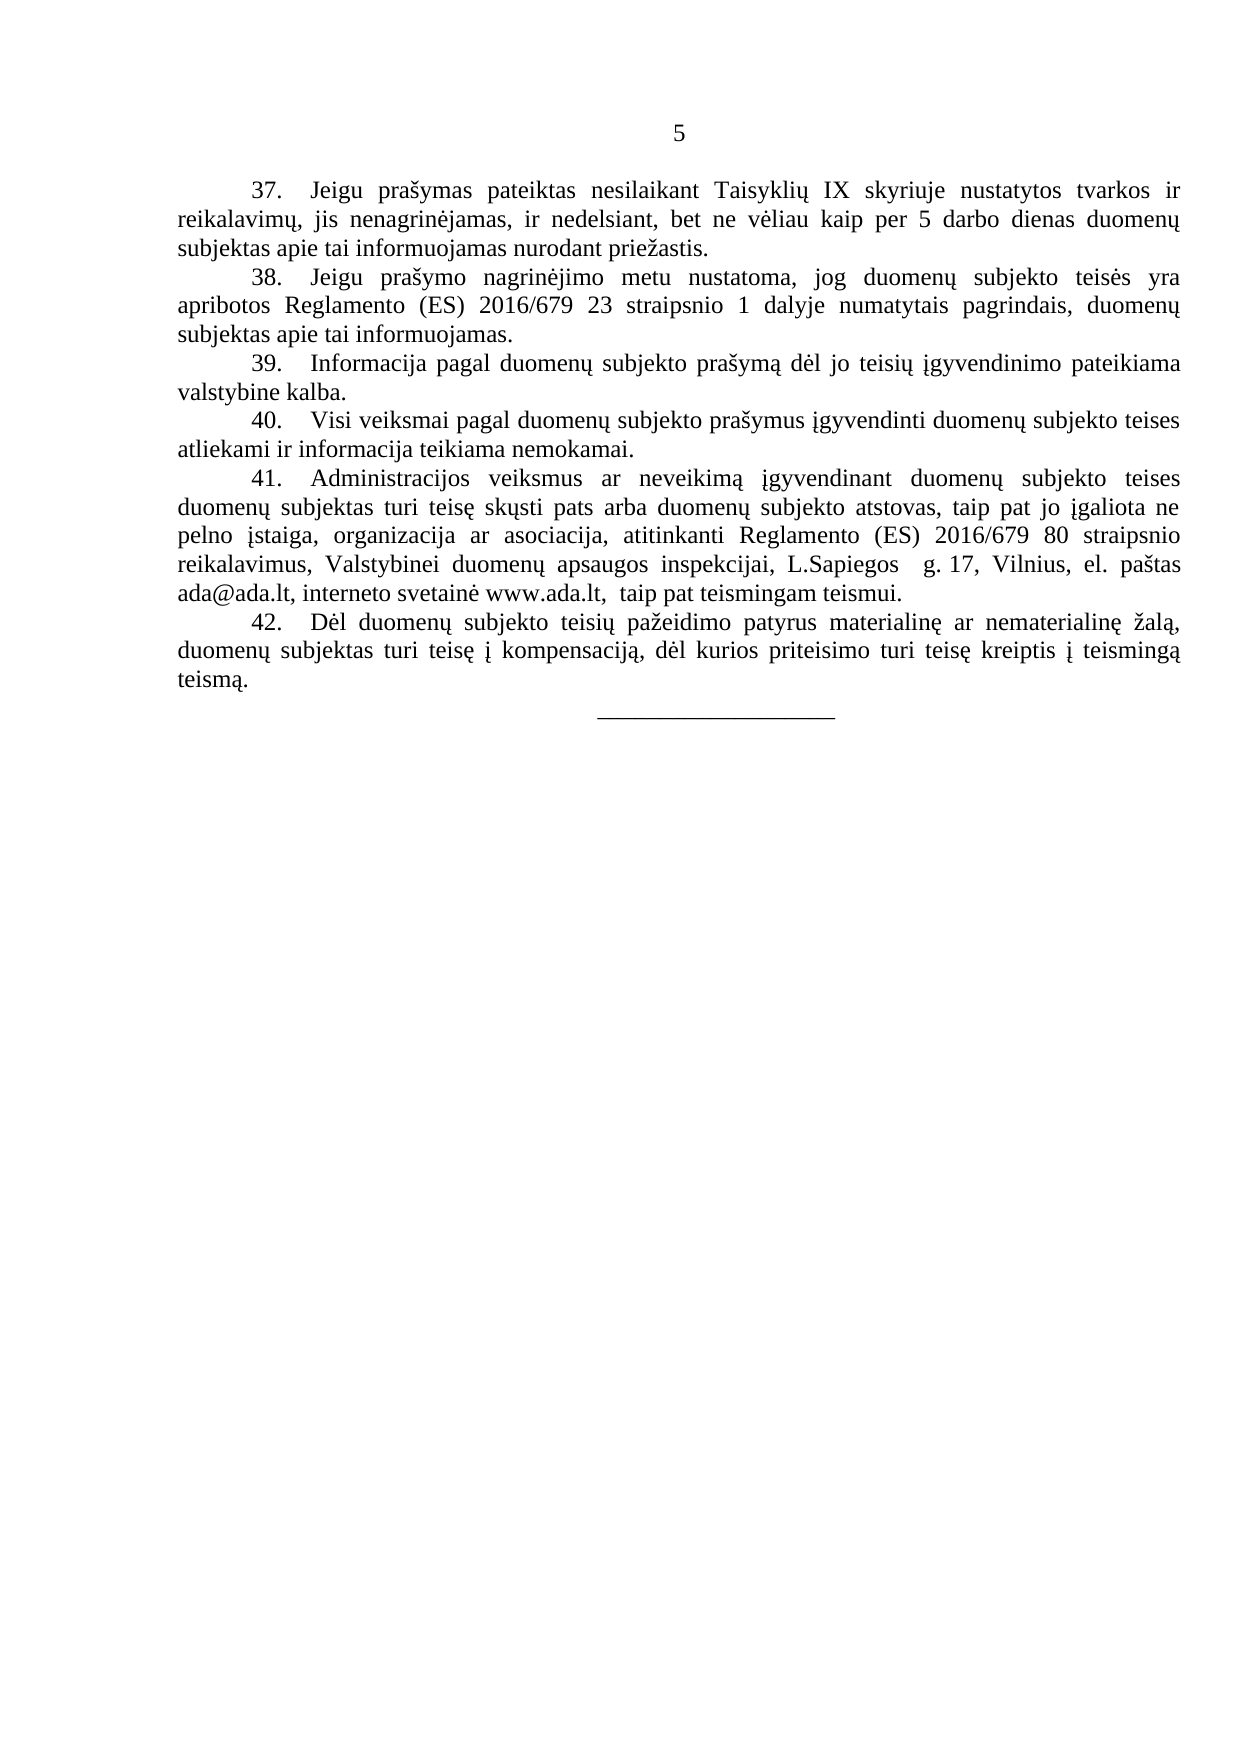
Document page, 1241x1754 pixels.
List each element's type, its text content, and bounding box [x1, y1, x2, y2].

text 42. Dėl duomenų subjekto teisių pažeidimo patyrus materialinę ar nematerialinę žalą, duomenų subjektas turi teisę į kompensaciją, dėl kurios priteisimo turi teisę kreiptis į teismingą teismą. [177, 607, 1181, 693]
text 38. Jeigu prašymo nagrinėjimo metu nustatoma, jog duomenų subjekto teisės yra apribotos Reglamento (ES) 2016/679 23 straipsnio 1 dalyje numatytais pagrindais, duomenų subjektas apie tai informuojamas. [177, 262, 1181, 348]
text 40. Visi veiksmai pagal duomenų subjekto prašymus įgyvendinti duomenų subjekto teises atliekami ir informacija teikiama nemokamai. [177, 406, 1181, 463]
text ___________________ [177, 693, 1181, 722]
text 37. Jeigu prašymas pateiktas nesilaikant Taisyklių IX skyriuje nustatytos tvarkos ir reikalavimų, jis nenagrinėjamas, ir nedelsiant, bet ne vėliau kaip per 5 darbo dienas duomenų subjektas apie tai informuojamas nurodant priežastis. [177, 176, 1181, 262]
text 41. Administracijos veiksmus ar neveikimą įgyvendinant duomenų subjekto teises duomenų subjektas turi teisę skųsti pats arba duomenų subjekto atstovas, taip pat jo įgaliota ne pelno įstaiga, organizacija ar asociacija, atitinkanti Reglamento (ES) 2016/679 80 straipsnio reikalavimus, Valstybinei duomenų apsaugos inspekcijai, L.Sapiegos g. 17, Vilnius, el. paštas ada@ada.lt, interneto svetainė www.ada.lt, taip pat teismingam teismui. [177, 463, 1181, 607]
text 39. Informacija pagal duomenų subjekto prašymą dėl jo teisių įgyvendinimo pateikiama valstybine kalba. [177, 348, 1181, 406]
